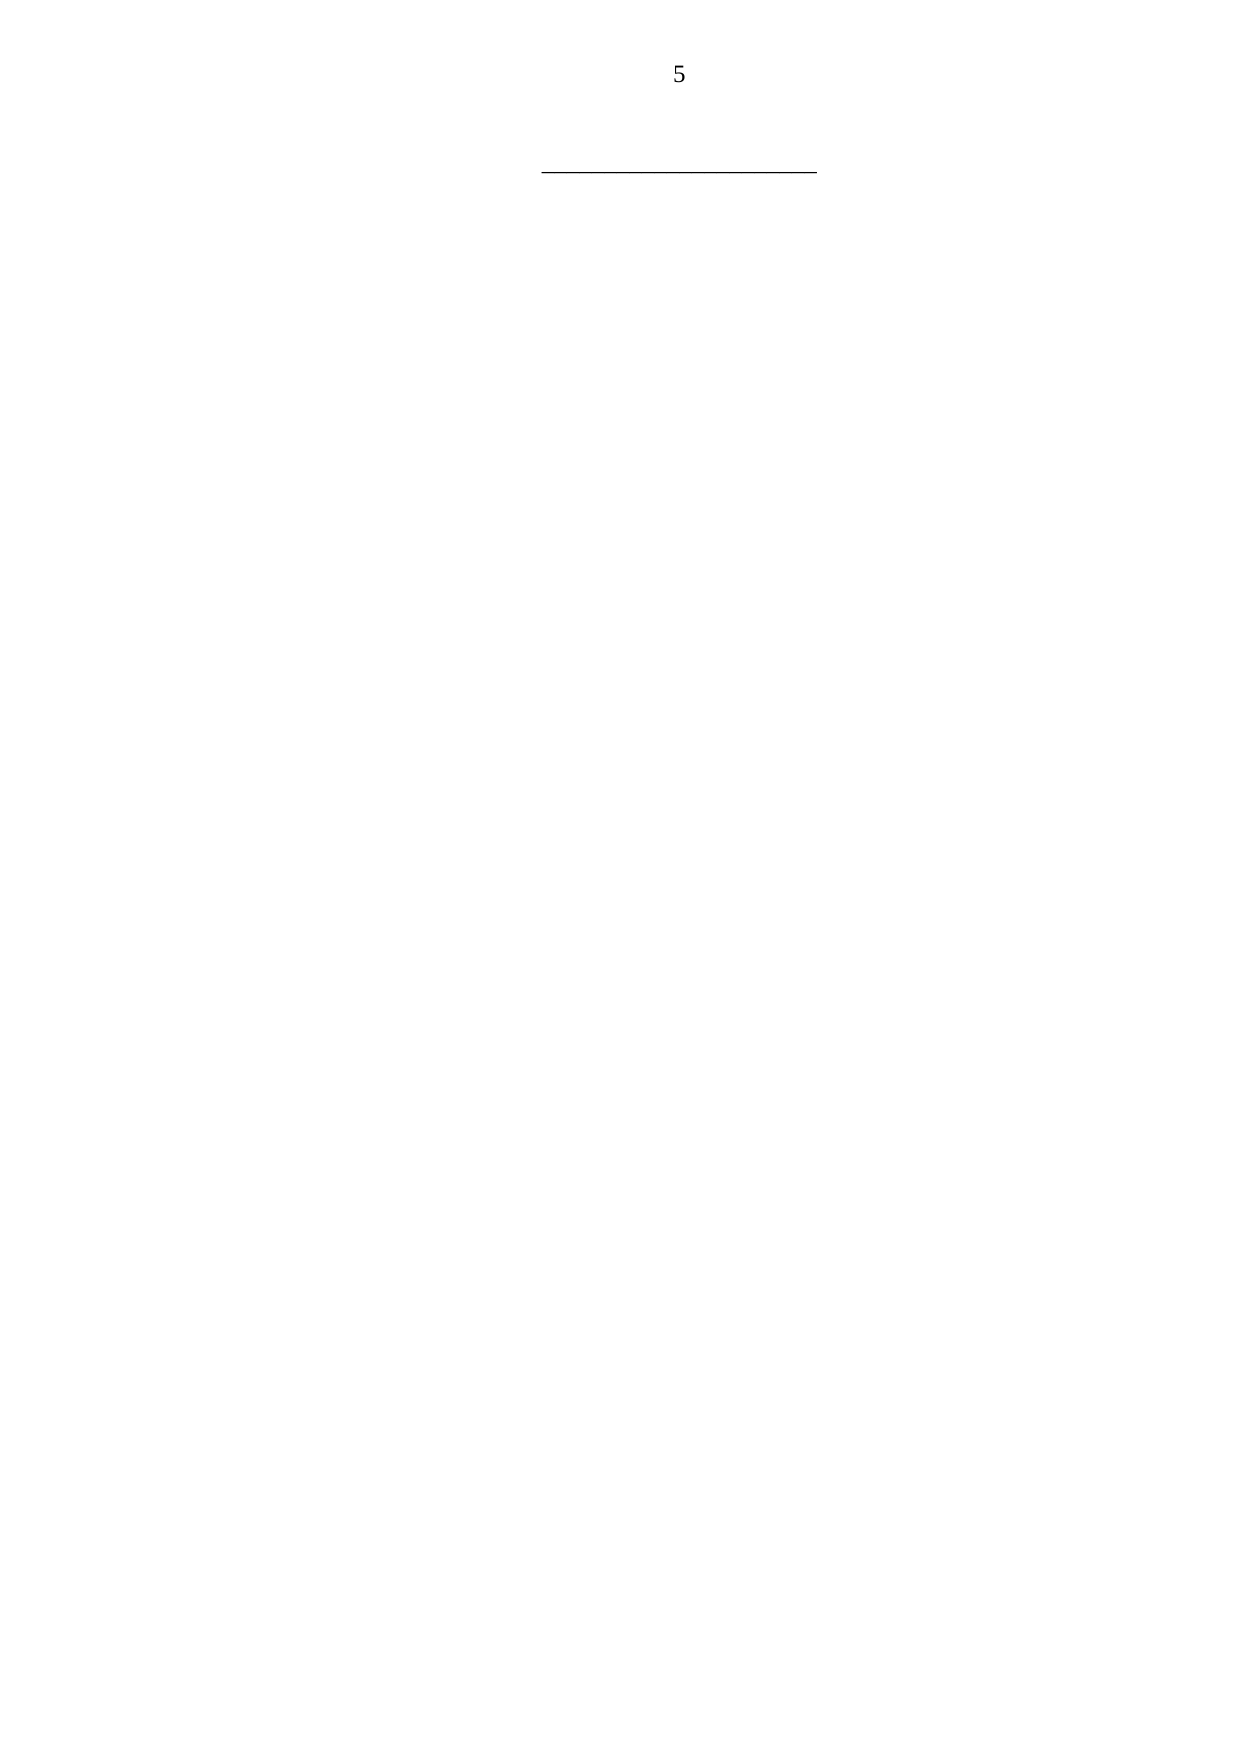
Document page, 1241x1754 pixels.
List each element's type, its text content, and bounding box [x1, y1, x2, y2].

text ______________________ [177, 147, 1181, 176]
